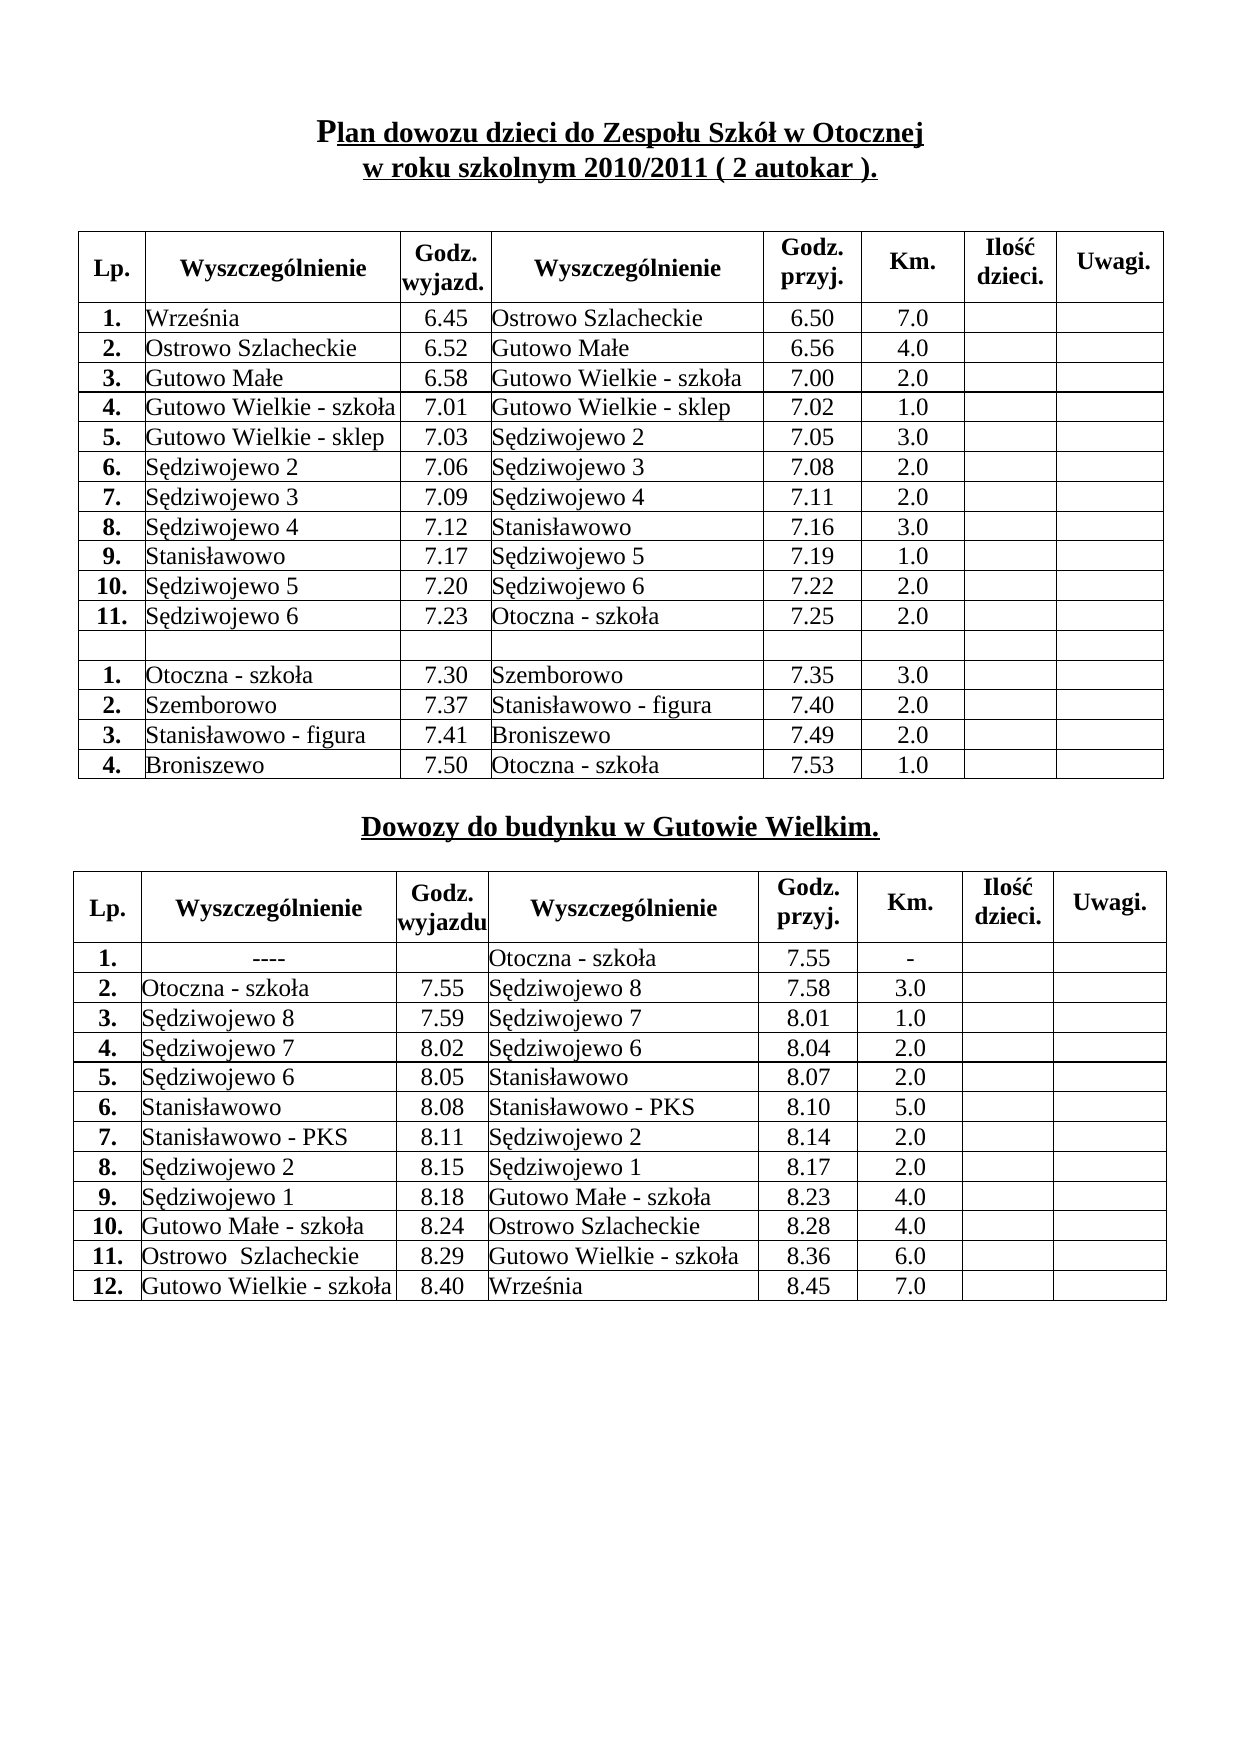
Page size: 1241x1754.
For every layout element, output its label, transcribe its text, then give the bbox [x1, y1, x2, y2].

table_cell [965, 393, 1056, 421]
table_cell 1.0 [862, 750, 964, 778]
table_header Ilość dzieci. [963, 872, 1053, 942]
table_cell 2.0 [862, 601, 964, 630]
table_cell [963, 1152, 1053, 1181]
table_cell 9. [74, 1182, 141, 1210]
table_cell 2.0 [862, 690, 964, 719]
table_cell [1057, 690, 1163, 719]
table_cell 3.0 [862, 661, 964, 689]
table_cell [965, 422, 1056, 451]
table_cell Otoczna - szkoła [492, 750, 763, 778]
table_cell Sędziwojewo 5 [492, 541, 763, 570]
table_cell 7.59 [397, 1003, 488, 1032]
table_cell 2.0 [858, 1063, 962, 1091]
table_cell Otoczna - szkoła [146, 661, 400, 689]
table_cell [146, 631, 400, 659]
table_cell Broniszewo [492, 720, 763, 749]
table_cell [1057, 363, 1163, 391]
table_cell 5. [79, 422, 145, 451]
table_cell Gutowo Wielkie - szkoła [492, 363, 763, 391]
table_cell Sędziwojewo 8 [489, 973, 758, 1002]
table_cell 1.0 [862, 393, 964, 421]
table_cell [965, 482, 1056, 511]
table_cell Otoczna - szkoła [492, 601, 763, 630]
table_cell [963, 1211, 1053, 1240]
table_cell Gutowo Małe [146, 363, 400, 391]
table_cell 4. [79, 393, 145, 421]
table_header Lp. [79, 232, 145, 302]
table_cell Ostrowo Szlacheckie [489, 1211, 758, 1240]
table_cell [1057, 631, 1163, 659]
table_cell ---- [142, 943, 396, 972]
table_cell 7.58 [759, 973, 857, 1002]
table_cell 7.20 [401, 571, 491, 600]
table_cell Sędziwojewo 3 [492, 452, 763, 481]
table_cell 7.53 [764, 750, 861, 778]
table_cell 7.03 [401, 422, 491, 451]
table_cell [1054, 1182, 1166, 1210]
table_cell 5. [74, 1063, 141, 1091]
table_cell 2.0 [862, 363, 964, 391]
subtitle w roku szkolnym 2010/2011 ( 2 autokar ). [83, 150, 1157, 183]
table_cell Stanisławowo - PKS [489, 1092, 758, 1121]
table_cell Gutowo Małe - szkoła [489, 1182, 758, 1210]
table_cell 7.23 [401, 601, 491, 630]
table_cell [1057, 333, 1163, 362]
table_cell [963, 1122, 1053, 1151]
table_cell 2.0 [862, 720, 964, 749]
table_header Godz. wyjazd. [401, 232, 491, 302]
table_cell [965, 303, 1056, 332]
table_cell [963, 973, 1053, 1002]
table_cell 10. [74, 1211, 141, 1240]
table_cell 6.52 [401, 333, 491, 362]
table_cell [965, 601, 1056, 630]
table_cell [963, 1063, 1053, 1091]
table_cell 7.12 [401, 512, 491, 540]
table_cell 4. [79, 750, 145, 778]
table_cell [1054, 1003, 1166, 1032]
table_cell Sędziwojewo 5 [146, 571, 400, 600]
table_cell [1057, 750, 1163, 778]
table_cell 1.0 [862, 541, 964, 570]
table_cell Gutowo Małe - szkoła [142, 1211, 396, 1240]
table_cell 5.0 [858, 1092, 962, 1121]
table_header Lp. [74, 872, 141, 942]
table_cell [1054, 1063, 1166, 1091]
table_cell [1054, 1122, 1166, 1151]
table_cell 11. [74, 1241, 141, 1270]
table_cell Sędziwojewo 2 [492, 422, 763, 451]
table_cell Szemborowo [492, 661, 763, 689]
table_header Wyszczególnienie [146, 232, 400, 302]
table_cell Września [146, 303, 400, 332]
table_cell 8.28 [759, 1211, 857, 1240]
table_cell 1. [79, 661, 145, 689]
table_cell Ostrowo Szlacheckie [146, 333, 400, 362]
table_cell [1057, 482, 1163, 511]
table_cell 8.29 [397, 1241, 488, 1270]
table_cell 1.0 [858, 1003, 962, 1032]
table_cell 7.16 [764, 512, 861, 540]
table_cell 6.56 [764, 333, 861, 362]
table_cell Stanisławowo - figura [492, 690, 763, 719]
table_cell 7.06 [401, 452, 491, 481]
table_cell 8.17 [759, 1152, 857, 1181]
table_cell Sędziwojewo 4 [146, 512, 400, 540]
table_cell Otoczna - szkoła [142, 973, 396, 1002]
table_cell 7.09 [401, 482, 491, 511]
table_cell 4. [74, 1033, 141, 1061]
table_header Wyszczególnienie [492, 232, 763, 302]
table_header Ilość dzieci. [965, 232, 1056, 302]
table_cell 7.35 [764, 661, 861, 689]
table_header Uwagi. [1057, 232, 1163, 302]
table_cell 2.0 [858, 1122, 962, 1151]
table_cell Ostrowo Szlacheckie [492, 303, 763, 332]
table_cell [965, 690, 1056, 719]
table_cell [965, 363, 1056, 391]
table_cell 3. [79, 363, 145, 391]
table_cell 1. [79, 303, 145, 332]
table_cell Stanisławowo - PKS [142, 1122, 396, 1151]
table_cell [963, 1092, 1053, 1121]
table_cell [1054, 1211, 1166, 1240]
table_cell Gutowo Wielkie - szkoła [489, 1241, 758, 1270]
table_header Km. [862, 232, 964, 302]
table_cell 7. [74, 1122, 141, 1151]
table_cell 8.14 [759, 1122, 857, 1151]
table_cell Gutowo Małe [492, 333, 763, 362]
table_cell Września [489, 1271, 758, 1300]
table_cell Sędziwojewo 6 [146, 601, 400, 630]
table_cell [965, 541, 1056, 570]
table_cell Stanisławowo [492, 512, 763, 540]
table_cell 8. [79, 512, 145, 540]
table_cell Sędziwojewo 7 [489, 1003, 758, 1032]
table_cell 7.41 [401, 720, 491, 749]
table_cell Stanisławowo [142, 1092, 396, 1121]
table_cell 12. [74, 1271, 141, 1300]
table_cell Gutowo Wielkie - sklep [492, 393, 763, 421]
table_cell [1054, 1152, 1166, 1181]
table_cell - [858, 943, 962, 972]
table_cell 2. [74, 973, 141, 1002]
table_cell [1054, 1241, 1166, 1270]
table_cell Broniszewo [146, 750, 400, 778]
table_header Wyszczególnienie [489, 872, 758, 942]
table_cell 8.15 [397, 1152, 488, 1181]
table_cell 2. [79, 690, 145, 719]
table_cell Sędziwojewo 4 [492, 482, 763, 511]
table_cell Sędziwojewo 2 [142, 1152, 396, 1181]
table_cell 7.11 [764, 482, 861, 511]
table_cell [1054, 1033, 1166, 1061]
table_cell 8.01 [759, 1003, 857, 1032]
table_cell 7.02 [764, 393, 861, 421]
table_cell 6.50 [764, 303, 861, 332]
table_header Wyszczególnienie [142, 872, 396, 942]
table_cell 2.0 [862, 571, 964, 600]
table_cell [764, 631, 861, 659]
table_cell 1. [74, 943, 141, 972]
table_cell 3. [79, 720, 145, 749]
table_cell 4.0 [858, 1211, 962, 1240]
table_cell [1057, 601, 1163, 630]
table_cell 8.07 [759, 1063, 857, 1091]
table_cell Sędziwojewo 2 [146, 452, 400, 481]
table_cell Stanisławowo [489, 1063, 758, 1091]
table_cell [492, 631, 763, 659]
table_cell 7.37 [401, 690, 491, 719]
subtitle Plan dowozu dzieci do Zespołu Szkół w Otocznej [83, 111, 1157, 150]
table_cell [1057, 422, 1163, 451]
table_cell 3.0 [858, 973, 962, 1002]
table_cell 8.40 [397, 1271, 488, 1300]
table_cell [965, 631, 1056, 659]
table_cell [1054, 943, 1166, 972]
table_header Km. [858, 872, 962, 942]
table_cell [1057, 661, 1163, 689]
table_cell 8.05 [397, 1063, 488, 1091]
table_cell 7.19 [764, 541, 861, 570]
table_cell Szemborowo [146, 690, 400, 719]
table_cell Sędziwojewo 6 [142, 1063, 396, 1091]
table_cell Otoczna - szkoła [489, 943, 758, 972]
table_cell 8.36 [759, 1241, 857, 1270]
table_cell [1057, 571, 1163, 600]
table_cell 3.0 [862, 422, 964, 451]
table_cell 2.0 [858, 1152, 962, 1181]
table_cell Ostrowo Szlacheckie [142, 1241, 396, 1270]
table_cell Sędziwojewo 7 [142, 1033, 396, 1061]
table_cell [965, 720, 1056, 749]
table_cell 8.11 [397, 1122, 488, 1151]
table_cell [963, 1003, 1053, 1032]
table_cell 8.45 [759, 1271, 857, 1300]
table_cell [1057, 512, 1163, 540]
table_cell 8. [74, 1152, 141, 1181]
table_cell [965, 571, 1056, 600]
table_cell [397, 943, 488, 972]
table_cell 7.50 [401, 750, 491, 778]
table_cell 3.0 [862, 512, 964, 540]
table_cell [963, 1182, 1053, 1210]
table_cell 2.0 [862, 482, 964, 511]
table_cell 4.0 [862, 333, 964, 362]
table_cell [1054, 1271, 1166, 1300]
table_cell Sędziwojewo 2 [489, 1122, 758, 1151]
table_cell 4.0 [858, 1182, 962, 1210]
table_cell 7.08 [764, 452, 861, 481]
table_cell Sędziwojewo 1 [489, 1152, 758, 1181]
table_header Godz. wyjazdu [397, 872, 488, 942]
table_cell [963, 1033, 1053, 1061]
subtitle Dowozy do budynku w Gutowie Wielkim. [83, 809, 1157, 842]
table_cell [965, 512, 1056, 540]
table_header Godz. przyj. [759, 872, 857, 942]
table_cell 7.00 [764, 363, 861, 391]
table_cell 11. [79, 601, 145, 630]
table_cell [1054, 973, 1166, 1002]
table_header Godz. przyj. [764, 232, 861, 302]
table_cell [963, 1271, 1053, 1300]
table_cell 8.18 [397, 1182, 488, 1210]
table_cell [1057, 303, 1163, 332]
table_cell 7.25 [764, 601, 861, 630]
table_cell [965, 750, 1056, 778]
table_cell 7.0 [858, 1271, 962, 1300]
table_cell 7.55 [759, 943, 857, 972]
table_cell 2.0 [858, 1033, 962, 1061]
table_cell [1057, 720, 1163, 749]
table_cell Gutowo Wielkie - sklep [146, 422, 400, 451]
table_cell Sędziwojewo 3 [146, 482, 400, 511]
table_cell 9. [79, 541, 145, 570]
table_cell 6. [74, 1092, 141, 1121]
table_cell [1054, 1092, 1166, 1121]
table_cell [401, 631, 491, 659]
table_cell 7.40 [764, 690, 861, 719]
table_cell [965, 333, 1056, 362]
table_cell Gutowo Wielkie - szkoła [142, 1271, 396, 1300]
table_cell [1057, 393, 1163, 421]
table_cell 8.08 [397, 1092, 488, 1121]
table_cell Stanisławowo [146, 541, 400, 570]
table_cell Gutowo Wielkie - szkoła [146, 393, 400, 421]
table_cell 7. [79, 482, 145, 511]
table_cell 6.45 [401, 303, 491, 332]
table_cell 2. [79, 333, 145, 362]
table_cell Sędziwojewo 1 [142, 1182, 396, 1210]
table_cell 7.49 [764, 720, 861, 749]
table_cell 8.23 [759, 1182, 857, 1210]
table_cell Sędziwojewo 6 [492, 571, 763, 600]
table_cell 7.30 [401, 661, 491, 689]
table_cell Sędziwojewo 6 [489, 1033, 758, 1061]
table_cell [1057, 452, 1163, 481]
table_cell 8.24 [397, 1211, 488, 1240]
table_cell [963, 1241, 1053, 1270]
table_cell 7.17 [401, 541, 491, 570]
table_cell 2.0 [862, 452, 964, 481]
table_cell 10. [79, 571, 145, 600]
table_cell 8.02 [397, 1033, 488, 1061]
table_cell Sędziwojewo 8 [142, 1003, 396, 1032]
table_cell 7.05 [764, 422, 861, 451]
table_cell [965, 661, 1056, 689]
table_cell 8.10 [759, 1092, 857, 1121]
table_cell 6.0 [858, 1241, 962, 1270]
table_cell 7.0 [862, 303, 964, 332]
table_cell 3. [74, 1003, 141, 1032]
table_cell [862, 631, 964, 659]
table_cell Stanisławowo - figura [146, 720, 400, 749]
table_cell [1057, 541, 1163, 570]
table_cell 7.22 [764, 571, 861, 600]
table_cell 7.01 [401, 393, 491, 421]
table_cell [79, 631, 145, 659]
table_cell 7.55 [397, 973, 488, 1002]
table_header Uwagi. [1054, 872, 1166, 942]
table_cell 6. [79, 452, 145, 481]
table_cell 8.04 [759, 1033, 857, 1061]
table_cell 6.58 [401, 363, 491, 391]
table_cell [963, 943, 1053, 972]
table_cell [965, 452, 1056, 481]
